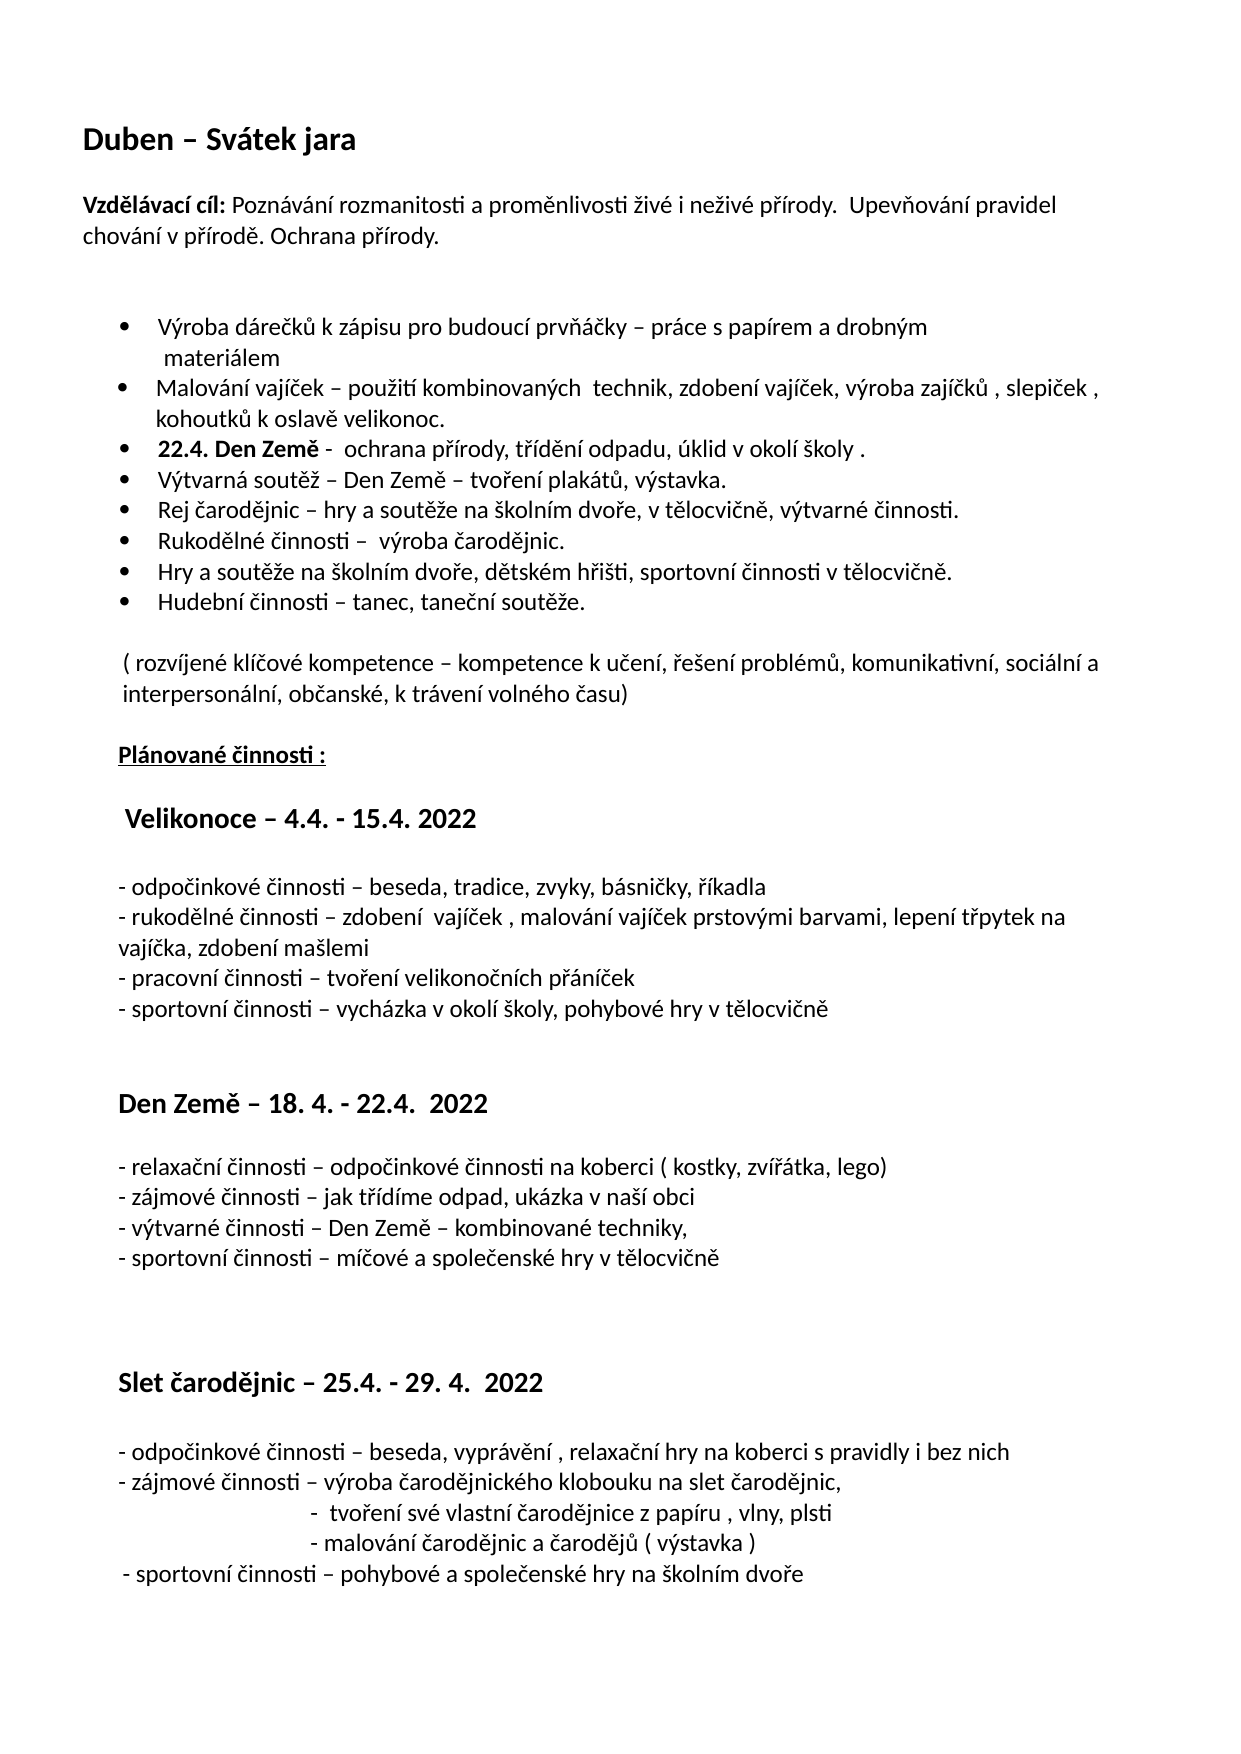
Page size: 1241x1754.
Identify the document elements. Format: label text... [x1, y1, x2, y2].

text - výtvarné činnosti – Den Země – kombinované techniky, [118, 1212, 1122, 1242]
text - pracovní činnosti – tvoření velikonočních přáníček [118, 963, 1122, 993]
text ( rozvíjené klíčové kompetence – kompetence k učení, řešení problémů, komunikativní, sociální a interpersonální, občanské, k trávení volného času) [122, 647, 1122, 708]
text - sportovní činnosti – míčové a společenské hry v tělocvičně [118, 1242, 1122, 1273]
text Slet čarodějnic – 25.4. - 29. 4. 2022 [118, 1364, 1122, 1400]
text Duben – Svátek jara [83, 118, 1122, 159]
text - odpočinkové činnosti – beseda, vyprávění , relaxační hry na koberci s pravidly i bez nich [118, 1436, 1122, 1466]
text - zájmové činnosti – jak třídíme odpad, ukázka v naší obci [118, 1181, 1122, 1212]
list 22.4. Den Země - ochrana přírody, třídění odpadu, úklid v okolí školy . [120, 433, 1122, 464]
text Plánované činnosti : [118, 739, 1122, 769]
text - odpočinkové činnosti – beseda, tradice, zvyky, básničky, říkadla [118, 871, 1122, 902]
text - sportovní činnosti – vycházka v okolí školy, pohybové hry v tělocvičně [118, 993, 1122, 1024]
text Vzdělávací cíl: Poznávání rozmanitosti a proměnlivosti živé i neživé přírody. Upevňování pravidel chování v přírodě. Ochrana přírody. [83, 189, 1122, 250]
list Hry a soutěže na školním dvoře, dětském hřišti, sportovní činnosti v tělocvičně. [120, 556, 1122, 586]
list Výtvarná soutěž – Den Země – tvoření plakátů, výstavka. [120, 464, 1122, 494]
text - tvoření své vlastní čarodějnice z papíru , vlny, plsti [118, 1497, 1122, 1527]
list materiálem [120, 342, 1122, 372]
text Velikonoce – 4.4. - 15.4. 2022 [118, 800, 1122, 835]
text - sportovní činnosti – pohybové a společenské hry na školním dvoře [122, 1558, 1122, 1588]
text - rukodělné činnosti – zdobení vajíček , malování vajíček prstovými barvami, lepení třpytek na vajíčka, zdobení mašlemi [118, 902, 1122, 963]
text - malování čarodějnic a čarodějů ( výstavka ) [118, 1527, 1122, 1558]
text - relaxační činnosti – odpočinkové činnosti na koberci ( kostky, zvířátka, lego) [118, 1151, 1122, 1181]
list Výroba dárečků k zápisu pro budoucí prvňáčky – práce s papírem a drobným [120, 311, 1122, 342]
text - zájmové činnosti – výroba čarodějnického klobouku na slet čarodějnic, [118, 1466, 1122, 1497]
list Rukodělné činnosti – výroba čarodějnic. [120, 525, 1122, 556]
list Rej čarodějnic – hry a soutěže na školním dvoře, v tělocvičně, výtvarné činnosti. [120, 494, 1122, 525]
list Hudební činnosti – tanec, taneční soutěže. [120, 586, 1122, 617]
text Den Země – 18. 4. - 22.4. 2022 [118, 1085, 1122, 1120]
list Malování vajíček – použití kombinovaných technik, zdobení vajíček, výroba zajíčků , slepiček , kohoutků k oslavě velikonoc. [118, 372, 1122, 433]
